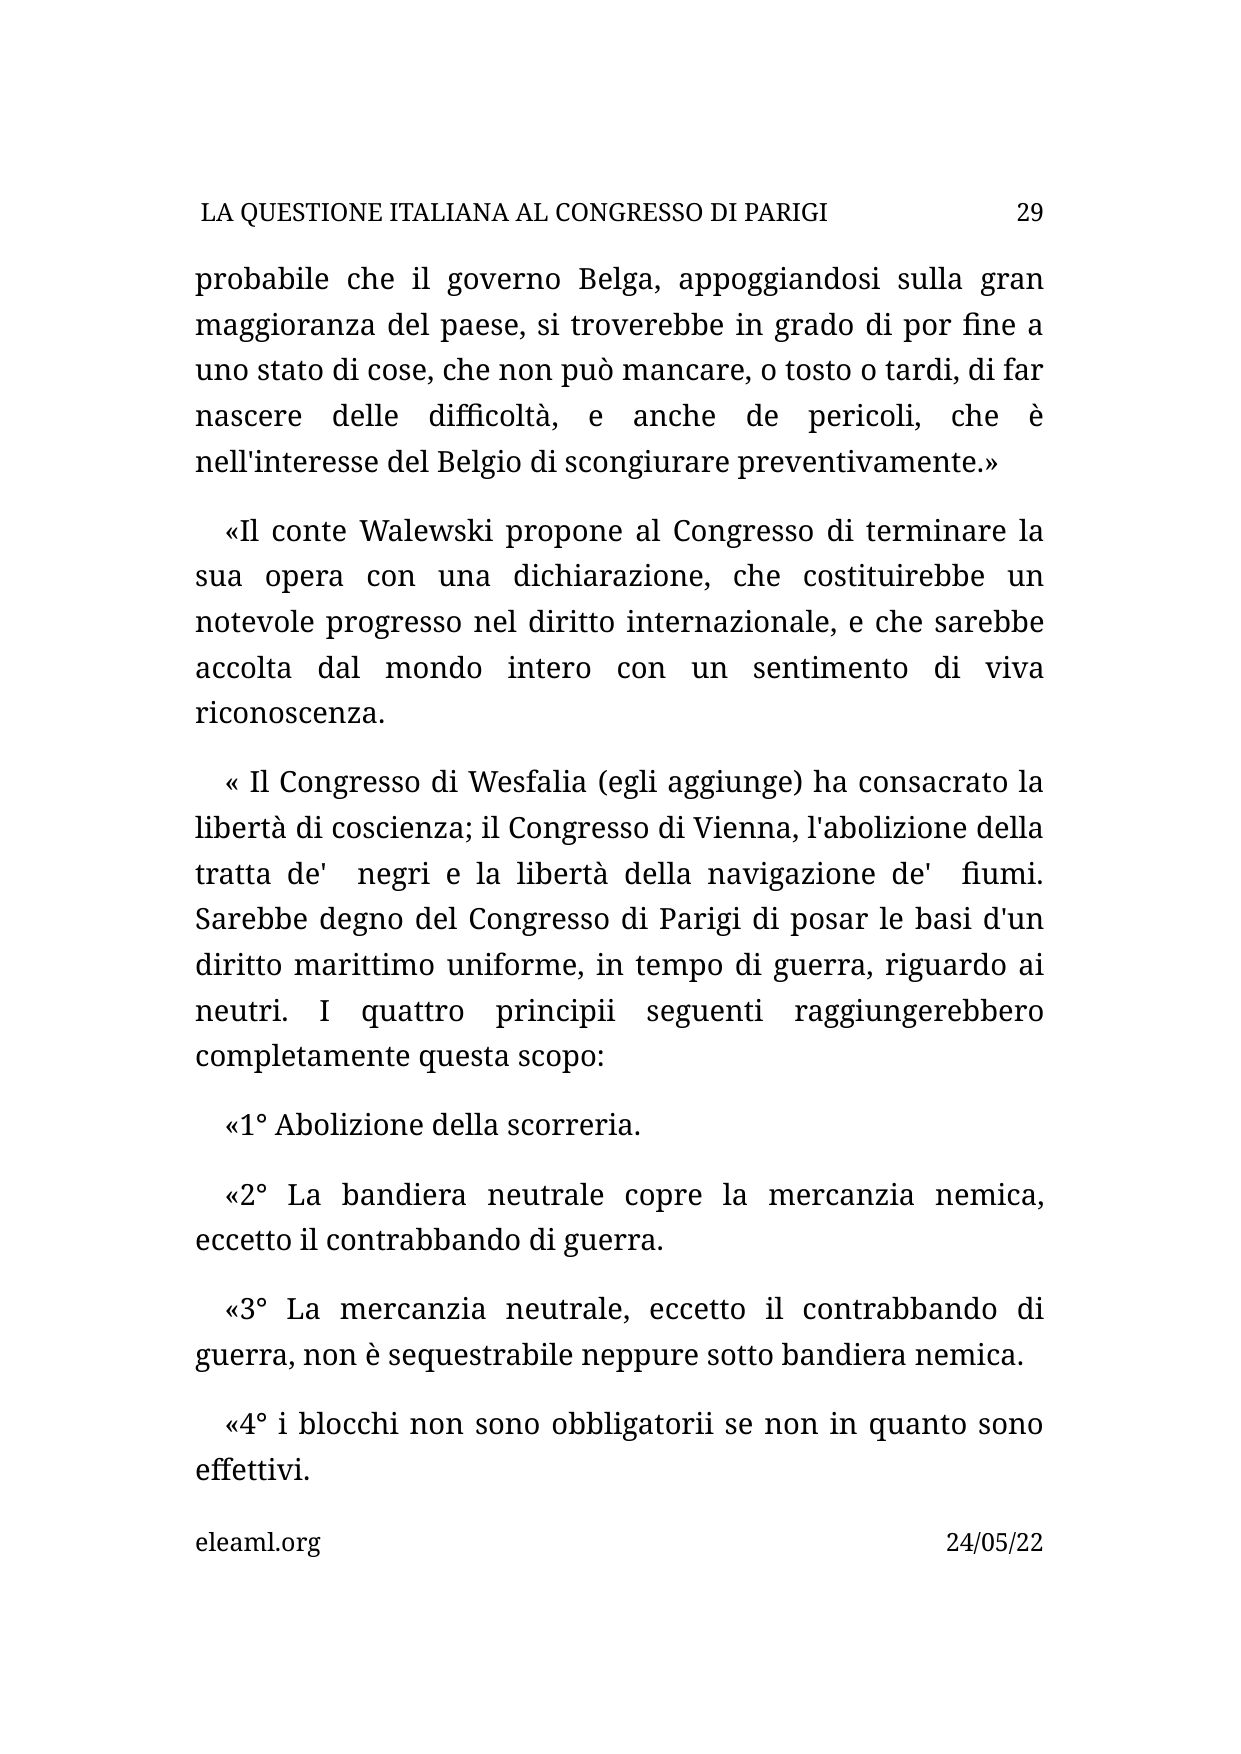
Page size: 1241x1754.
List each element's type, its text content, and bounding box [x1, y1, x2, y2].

text «4° i blocchi non sono obbligatorii se non in quanto sono effettivi. [195, 1403, 1045, 1489]
text « Il Congresso di Wesfalia (egli aggiunge) ha consacrato la libertà di coscienza; il Congresso di Vienna, l'abolizione della tratta de' negri e la libertà della navigazione de' fiumi. Sarebbe degno del Congresso di Parigi di posar le basi d'un diritto marittimo uniforme, in tempo di guerra, riguardo ai neutri. I quattro principii seguenti raggiungerebbero completamente questa scopo: [195, 762, 1045, 1075]
text «3° La mercanzia neutrale, eccetto il contrabbando di guerra, non è sequestrabile neppure sotto bandiera nemica. [195, 1289, 1045, 1374]
text «Il conte Walewski propone al Congresso di terminare la sua opera con una dichiarazione, che costituirebbe un notevole progresso nel diritto internazionale, e che sarebbe accolta dal mondo intero con un sentimento di viva riconoscenza. [195, 510, 1045, 732]
text «2° La bandiera neutrale copre la mercanzia nemica, eccetto il contrabbando di guerra. [195, 1174, 1045, 1259]
text «1° Abolizione della scorreria. [195, 1105, 1045, 1144]
text probabile che il governo Belga, appoggiandosi sulla gran maggioranza del paese, si troverebbe in grado di por fine a uno stato di cose, che non può mancare, o tosto o tardi, di far nascere delle difficoltà, e anche de pericoli, che è nell'interesse del Belgio di scongiurare preventivamente.» [195, 258, 1045, 481]
